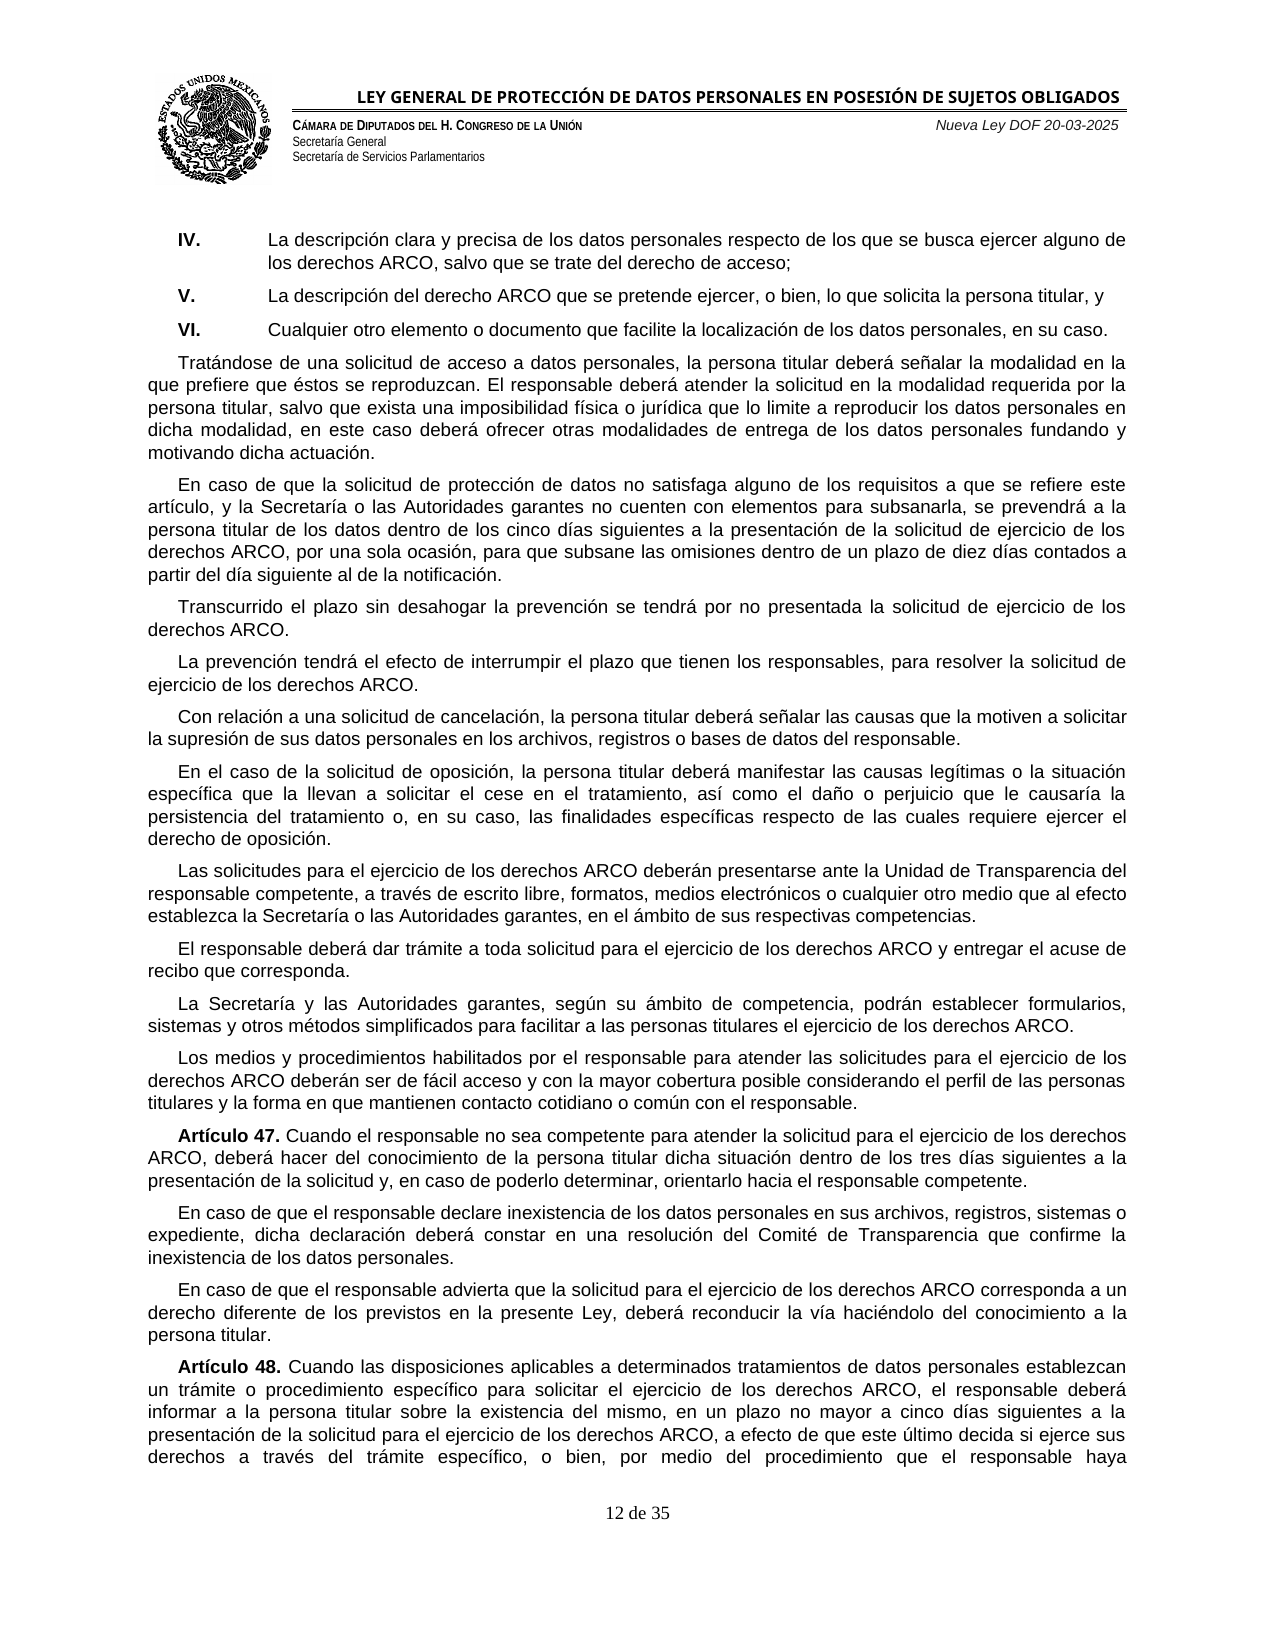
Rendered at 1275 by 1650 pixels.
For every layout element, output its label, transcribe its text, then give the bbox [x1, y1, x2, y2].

text Tratándose de una solicitud de acceso a datos personales, la persona titular deberá señalar la modalidad en la que prefiere que éstos se reproduzcan. El responsable deberá atender la solicitud en la modalidad requerida por la persona titular, salvo que exista una imposibilidad física o jurídica que lo limite a reproducir los datos personales en dicha modalidad, en este caso deberá ofrecer otras modalidades de entrega de los datos personales fundando y motivando dicha actuación. [148, 351, 1127, 464]
text Las solicitudes para el ejercicio de los derechos ARCO deberán presentarse ante la Unidad de Transparencia del responsable competente, a través de escrito libre, formatos, medios electrónicos o cualquier otro medio que al efecto establezca la Secretaría o las Autoridades garantes, en el ámbito de sus respectivas competencias. [148, 860, 1127, 927]
text Artículo 47. Cuando el responsable no sea competente para atender la solicitud para el ejercicio de los derechos ARCO, deberá hacer del conocimiento de la persona titular dicha situación dentro de los tres días siguientes a la presentación de la solicitud y, en caso de poderlo determinar, orientarlo hacia el responsable competente. [148, 1124, 1127, 1192]
text El responsable deberá dar trámite a toda solicitud para el ejercicio de los derechos ARCO y entregar el acuse de recibo que corresponda. [148, 937, 1127, 982]
text La Secretaría y las Autoridades garantes, según su ámbito de competencia, podrán establecer formularios, sistemas y otros métodos simplificados para facilitar a las personas titulares el ejercicio de los derechos ARCO. [148, 992, 1127, 1037]
text Transcurrido el plazo sin desahogar la prevención se tendrá por no presentada la solicitud de ejercicio de los derechos ARCO. [148, 596, 1127, 641]
text Los medios y procedimientos habilitados por el responsable para atender las solicitudes para el ejercicio de los derechos ARCO deberán ser de fácil acceso y con la mayor cobertura posible considerando el perfil de las personas titulares y la forma en que mantienen contacto cotidiano o común con el responsable. [148, 1047, 1127, 1114]
text La prevención tendrá el efecto de interrumpir el plazo que tienen los responsables, para resolver la solicitud de ejercicio de los derechos ARCO. [148, 651, 1127, 696]
text En caso de que la solicitud de protección de datos no satisfaga alguno de los requisitos a que se refiere este artículo, y la Secretaría o las Autoridades garantes no cuenten con elementos para subsanarla, se prevendrá a la persona titular de los datos dentro de los cinco días siguientes a la presentación de la solicitud de ejercicio de los derechos ARCO, por una sola ocasión, para que subsane las omisiones dentro de un plazo de diez días contados a partir del día siguiente al de la notificación. [148, 473, 1127, 586]
text VI. Cualquier otro elemento o documento que facilite la localización de los datos personales, en su caso. [178, 318, 1127, 341]
text En caso de que el responsable declare inexistencia de los datos personales en sus archivos, registros, sistemas o expediente, dicha declaración deberá constar en una resolución del Comité de Transparencia que confirme la inexistencia de los datos personales. [148, 1201, 1127, 1269]
text En el caso de la solicitud de oposición, la persona titular deberá manifestar las causas legítimas o la situación específica que la llevan a solicitar el cese en el tratamiento, así como el daño o perjuicio que le causaría la persistencia del tratamiento o, en su caso, las finalidades específicas respecto de las cuales requiere ejercer el derecho de oposición. [148, 760, 1127, 850]
text En caso de que el responsable advierta que la solicitud para el ejercicio de los derechos ARCO corresponda a un derecho diferente de los previstos en la presente Ley, deberá reconducir la vía haciéndolo del conocimiento a la persona titular. [148, 1279, 1127, 1346]
text V. La descripción del derecho ARCO que se pretende ejercer, o bien, lo que solicita la persona titular, y [178, 284, 1127, 307]
text IV. La descripción clara y precisa de los datos personales respecto de los que se busca ejercer alguno de los derechos ARCO, salvo que se trate del derecho de acceso; [178, 228, 1127, 274]
text Con relación a una solicitud de cancelación, la persona titular deberá señalar las causas que la motiven a solicitar la supresión de sus datos personales en los archivos, registros o bases de datos del responsable. [148, 705, 1127, 750]
text Artículo 48. Cuando las disposiciones aplicables a determinados tratamientos de datos personales establezcan un trámite o procedimiento específico para solicitar el ejercicio de los derechos ARCO, el responsable deberá informar a la persona titular sobre la existencia del mismo, en un plazo no mayor a cinco días siguientes a la presentación de la solicitud para el ejercicio de los derechos ARCO, a efecto de que este último decida si ejerce sus derechos a través del trámite específico, o bien, por medio del procedimiento que el responsable haya [148, 1356, 1127, 1468]
